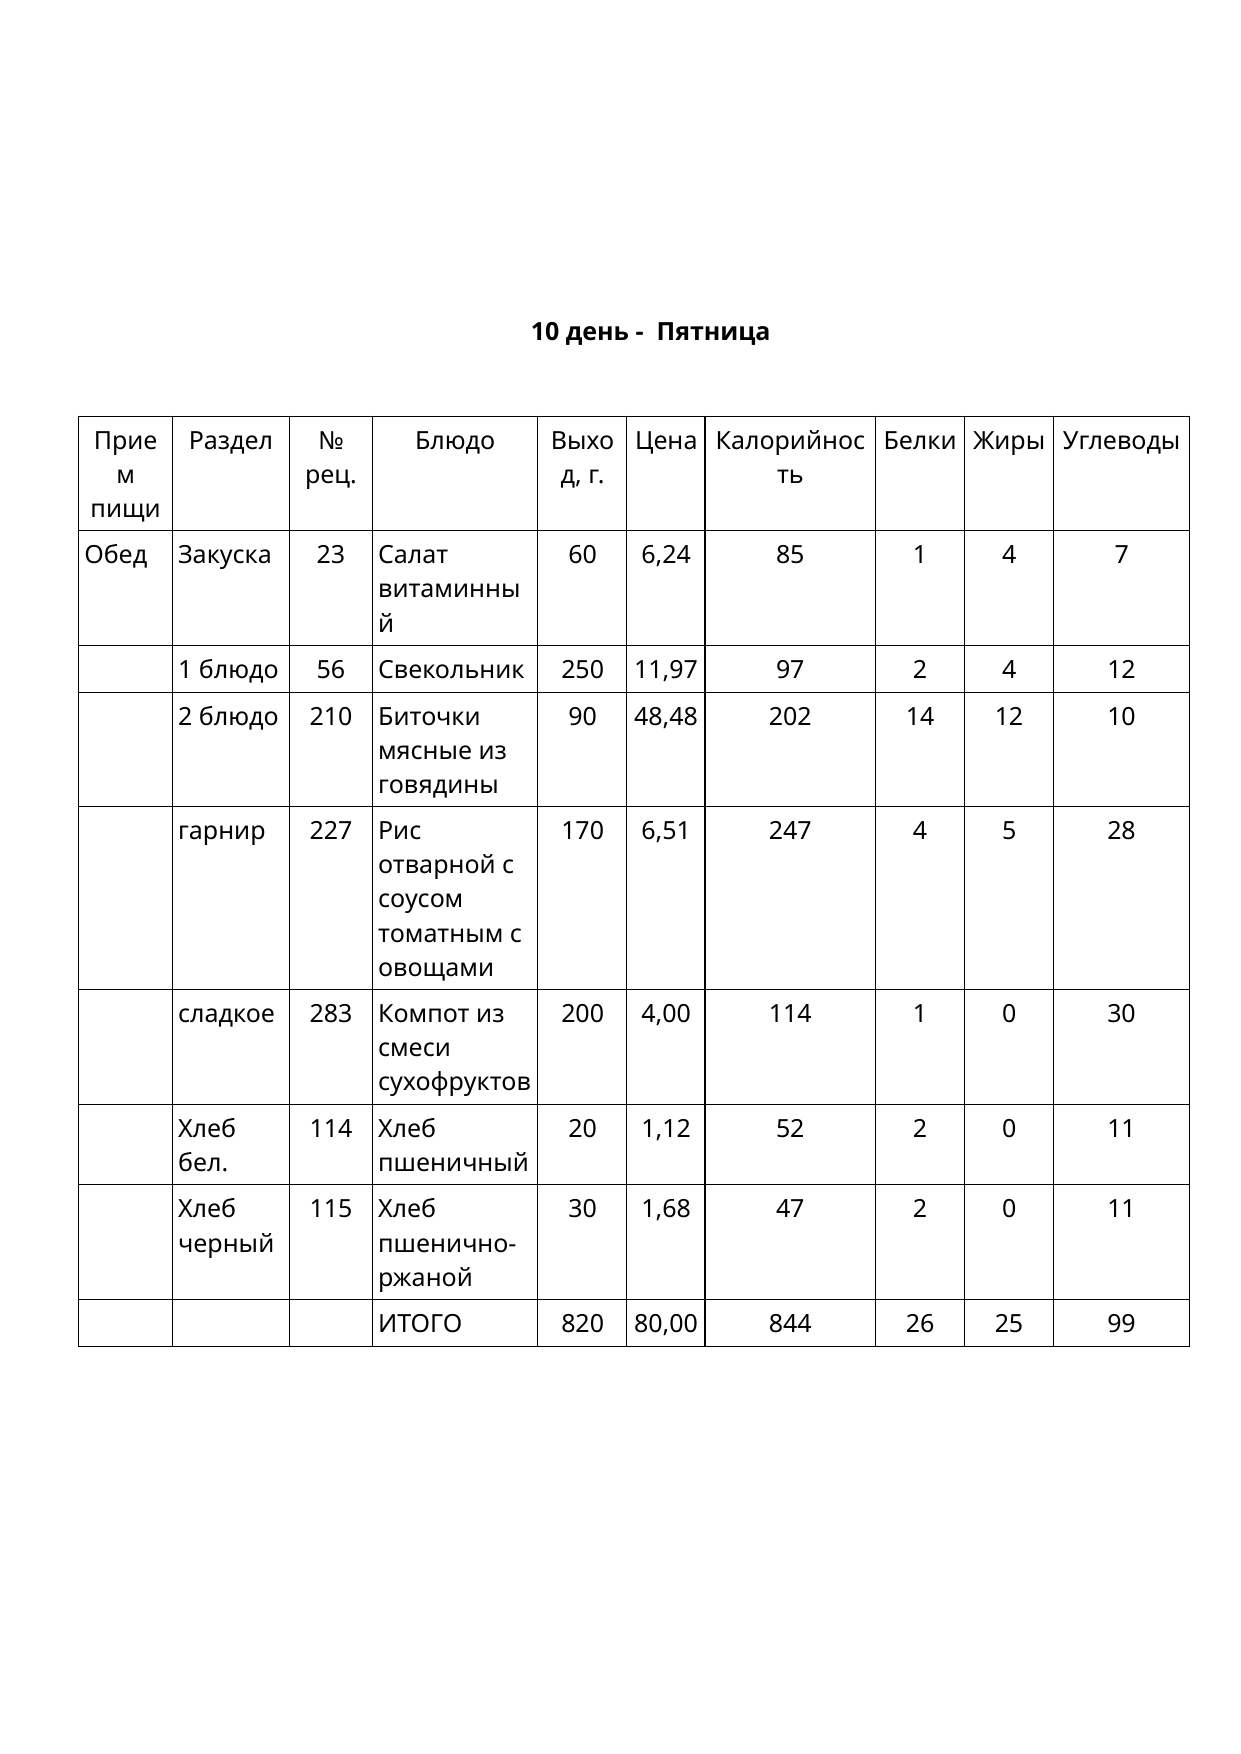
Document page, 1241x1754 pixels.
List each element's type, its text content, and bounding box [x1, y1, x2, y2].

table_cell 0 [965, 1185, 1053, 1299]
table_cell 114 [706, 990, 875, 1104]
table_cell 283 [290, 990, 372, 1104]
table_cell [79, 807, 172, 989]
table_header Цена [627, 417, 704, 530]
table_cell [79, 646, 172, 692]
table_cell 26 [876, 1300, 964, 1346]
table_cell гарнир [173, 807, 289, 989]
table_cell 23 [290, 531, 372, 645]
table_cell Хлеб черный [173, 1185, 289, 1299]
table_cell 99 [1054, 1300, 1189, 1346]
table_cell 80,00 [627, 1300, 704, 1346]
table_cell 844 [706, 1300, 875, 1346]
table_cell 1,68 [627, 1185, 704, 1299]
table_cell 48,48 [627, 693, 704, 806]
table_cell Хлеб бел. [173, 1105, 289, 1184]
table_cell 820 [538, 1300, 626, 1346]
table_cell 90 [538, 693, 626, 806]
table_cell [79, 1300, 172, 1346]
table_cell [290, 1300, 372, 1346]
table_cell [79, 693, 172, 806]
table_cell 11 [1054, 1105, 1189, 1184]
table_cell сладкое [173, 990, 289, 1104]
table_cell 2 блюдо [173, 693, 289, 806]
text 10 день - Пятница [103, 313, 1165, 347]
table_header Раздел [173, 417, 289, 530]
table_header Блюдо [373, 417, 537, 530]
table_cell 200 [538, 990, 626, 1104]
table_cell 25 [965, 1300, 1053, 1346]
table_header Калорийность [706, 417, 875, 530]
table_cell 4 [965, 646, 1053, 692]
table_cell 20 [538, 1105, 626, 1184]
table_cell 6,51 [627, 807, 704, 989]
table_cell 6,24 [627, 531, 704, 645]
table_cell 247 [706, 807, 875, 989]
table_cell 85 [706, 531, 875, 645]
table_cell 4,00 [627, 990, 704, 1104]
table_header Выход, г. [538, 417, 626, 530]
table_cell [79, 1105, 172, 1184]
table_cell 47 [706, 1185, 875, 1299]
table_cell 1 блюдо [173, 646, 289, 692]
table_cell 7 [1054, 531, 1189, 645]
table_cell ИТОГО [373, 1300, 537, 1346]
table_cell Хлеб пшеничный [373, 1105, 537, 1184]
table_cell 114 [290, 1105, 372, 1184]
table_header № рец. [290, 417, 372, 530]
table_cell 2 [876, 1105, 964, 1184]
table_cell 11 [1054, 1185, 1189, 1299]
table_header Белки [876, 417, 964, 530]
table_cell Обед [79, 531, 172, 645]
table_cell 4 [876, 807, 964, 989]
table_cell 12 [965, 693, 1053, 806]
table_cell 30 [1054, 990, 1189, 1104]
table_cell Рис отварной с соусом томатным с овощами [373, 807, 537, 989]
table_cell Закуска [173, 531, 289, 645]
table_cell 210 [290, 693, 372, 806]
table_cell 1 [876, 990, 964, 1104]
table_cell 97 [706, 646, 875, 692]
table_cell 1,12 [627, 1105, 704, 1184]
table_cell 2 [876, 646, 964, 692]
table_cell 30 [538, 1185, 626, 1299]
table_cell Биточки мясные из говядины [373, 693, 537, 806]
table_cell Компот из смеси сухофруктов [373, 990, 537, 1104]
table_cell [79, 990, 172, 1104]
table_cell 11,97 [627, 646, 704, 692]
table_cell 10 [1054, 693, 1189, 806]
table_cell Хлеб пшенично-ржаной [373, 1185, 537, 1299]
table_cell Салат витаминный [373, 531, 537, 645]
table_cell 0 [965, 990, 1053, 1104]
table_cell 52 [706, 1105, 875, 1184]
table_cell 60 [538, 531, 626, 645]
table_cell 56 [290, 646, 372, 692]
table_cell 115 [290, 1185, 372, 1299]
table_cell 14 [876, 693, 964, 806]
table_cell 227 [290, 807, 372, 989]
table_cell 2 [876, 1185, 964, 1299]
table_header Жиры [965, 417, 1053, 530]
table_cell 12 [1054, 646, 1189, 692]
table_cell 250 [538, 646, 626, 692]
table_cell [173, 1300, 289, 1346]
table_cell 170 [538, 807, 626, 989]
table_cell 28 [1054, 807, 1189, 989]
table_header Прием пищи [79, 417, 172, 530]
table_cell 202 [706, 693, 875, 806]
table_cell [79, 1185, 172, 1299]
table_cell Свекольник [373, 646, 537, 692]
table_header Углеводы [1054, 417, 1189, 530]
table_cell 4 [965, 531, 1053, 645]
table_cell 5 [965, 807, 1053, 989]
table_cell 0 [965, 1105, 1053, 1184]
table_cell 1 [876, 531, 964, 645]
